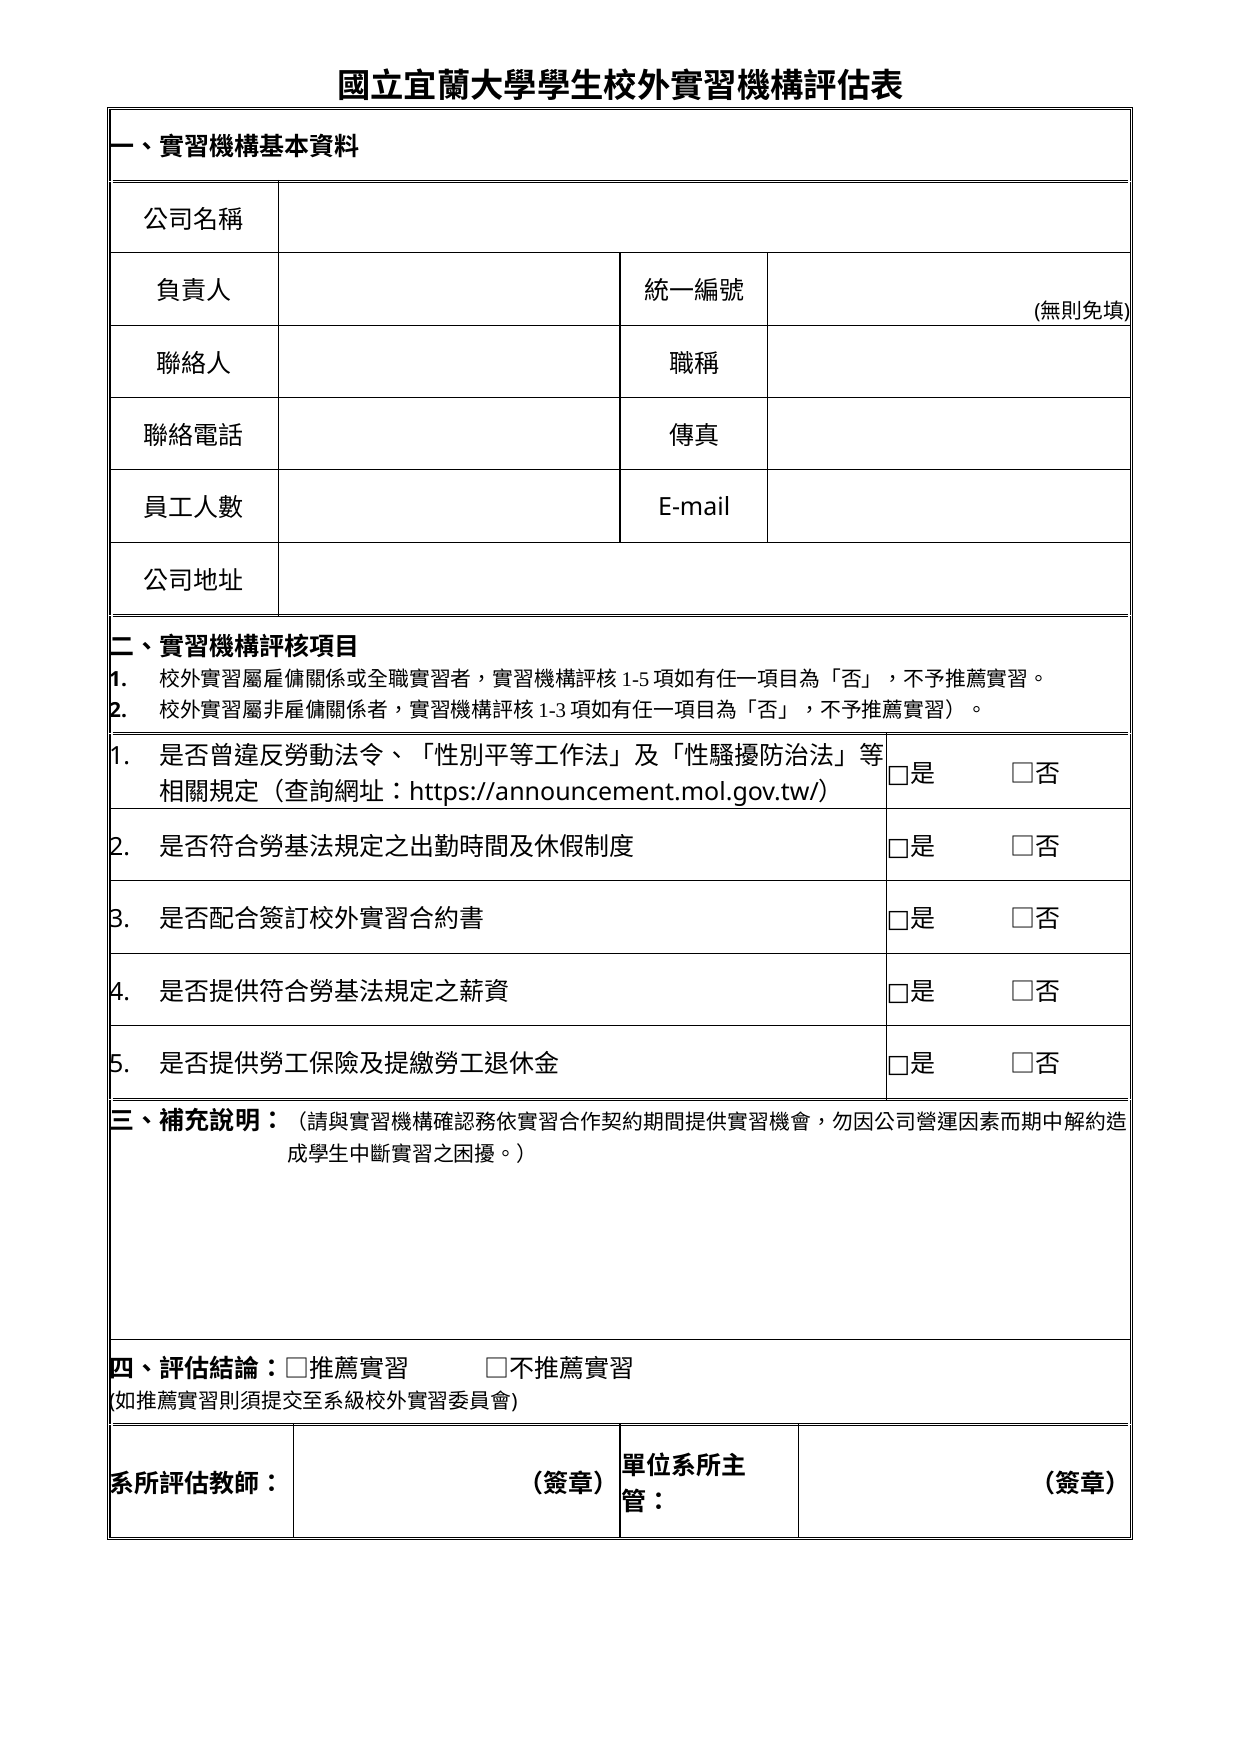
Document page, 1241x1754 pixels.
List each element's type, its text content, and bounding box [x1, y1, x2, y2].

text 國立宜蘭大學學生校外實習機構評估表 [118, 59, 1122, 107]
table_cell (無則免填) [768, 253, 1130, 324]
table_cell 公司名稱 [111, 180, 278, 252]
table_cell 聯絡電話 [111, 398, 278, 469]
table_cell 單位系所主管： [621, 1426, 798, 1537]
table_cell 二、實習機構評核項目 校外實習屬雇傭關係或全職實習者，實習機構評核1-5項如有任一項目為「否」，不予推薦實習。 校外實習屬非雇傭關係者，實習機構評核1-3項如有任一項目為「否」，不予推薦實習）。 [109, 614, 1131, 732]
table_cell 三、補充說明：（請與實習機構確認務依實習合作契約期間提供實習機會，勿因公司營運因素而期中解約造成學生中斷實習之困擾。） [111, 1098, 1130, 1339]
table_cell 是否曾違反勞動法令、「性別平等工作法」及「性騷擾防治法」等相關規定（查詢網址：https://announcement.mol.gov.tw/） [109, 732, 886, 808]
table_cell E-mail [621, 470, 767, 542]
table_cell 是否符合勞基法規定之出勤時間及休假制度 [111, 809, 886, 880]
table_cell [768, 470, 1130, 542]
table_cell 是否提供勞工保險及提繳勞工退休金 [111, 1026, 886, 1097]
table_cell 是否提供符合勞基法規定之薪資 [111, 954, 886, 1025]
table_header 一、實習機構基本資料 [111, 110, 1130, 180]
table_cell [279, 326, 619, 397]
table_cell [279, 543, 1130, 614]
table_cell [279, 253, 619, 324]
table_cell □是 □否 [887, 954, 1130, 1025]
table_cell [279, 180, 1130, 252]
table_cell 是否配合簽訂校外實習合約書 [111, 881, 886, 953]
table_cell 系所評估教師： [109, 1423, 293, 1537]
table_cell 傳真 [621, 398, 767, 469]
table_cell 四、評估結論：□推薦實習 □不推薦實習 (如推薦實習則須提交至系級校外實習委員會) [111, 1340, 1130, 1423]
table_cell 統一編號 [621, 253, 767, 324]
table_cell （簽章） [799, 1423, 1131, 1537]
table_cell □是 □否 [887, 732, 1131, 808]
table_cell □是 □否 [887, 881, 1130, 953]
table_cell [768, 326, 1130, 397]
table_cell [768, 398, 1130, 469]
table_cell 職稱 [621, 326, 767, 397]
table_cell [279, 398, 619, 469]
table_cell □是 □否 [887, 1026, 1130, 1097]
table_cell （簽章） [294, 1426, 619, 1537]
table_cell 負責人 [111, 253, 278, 324]
table_cell □是 □否 [887, 809, 1130, 880]
table_cell [279, 470, 619, 542]
table_cell 公司地址 [111, 543, 278, 614]
table_cell 員工人數 [111, 470, 278, 542]
table_cell 聯絡人 [111, 326, 278, 397]
